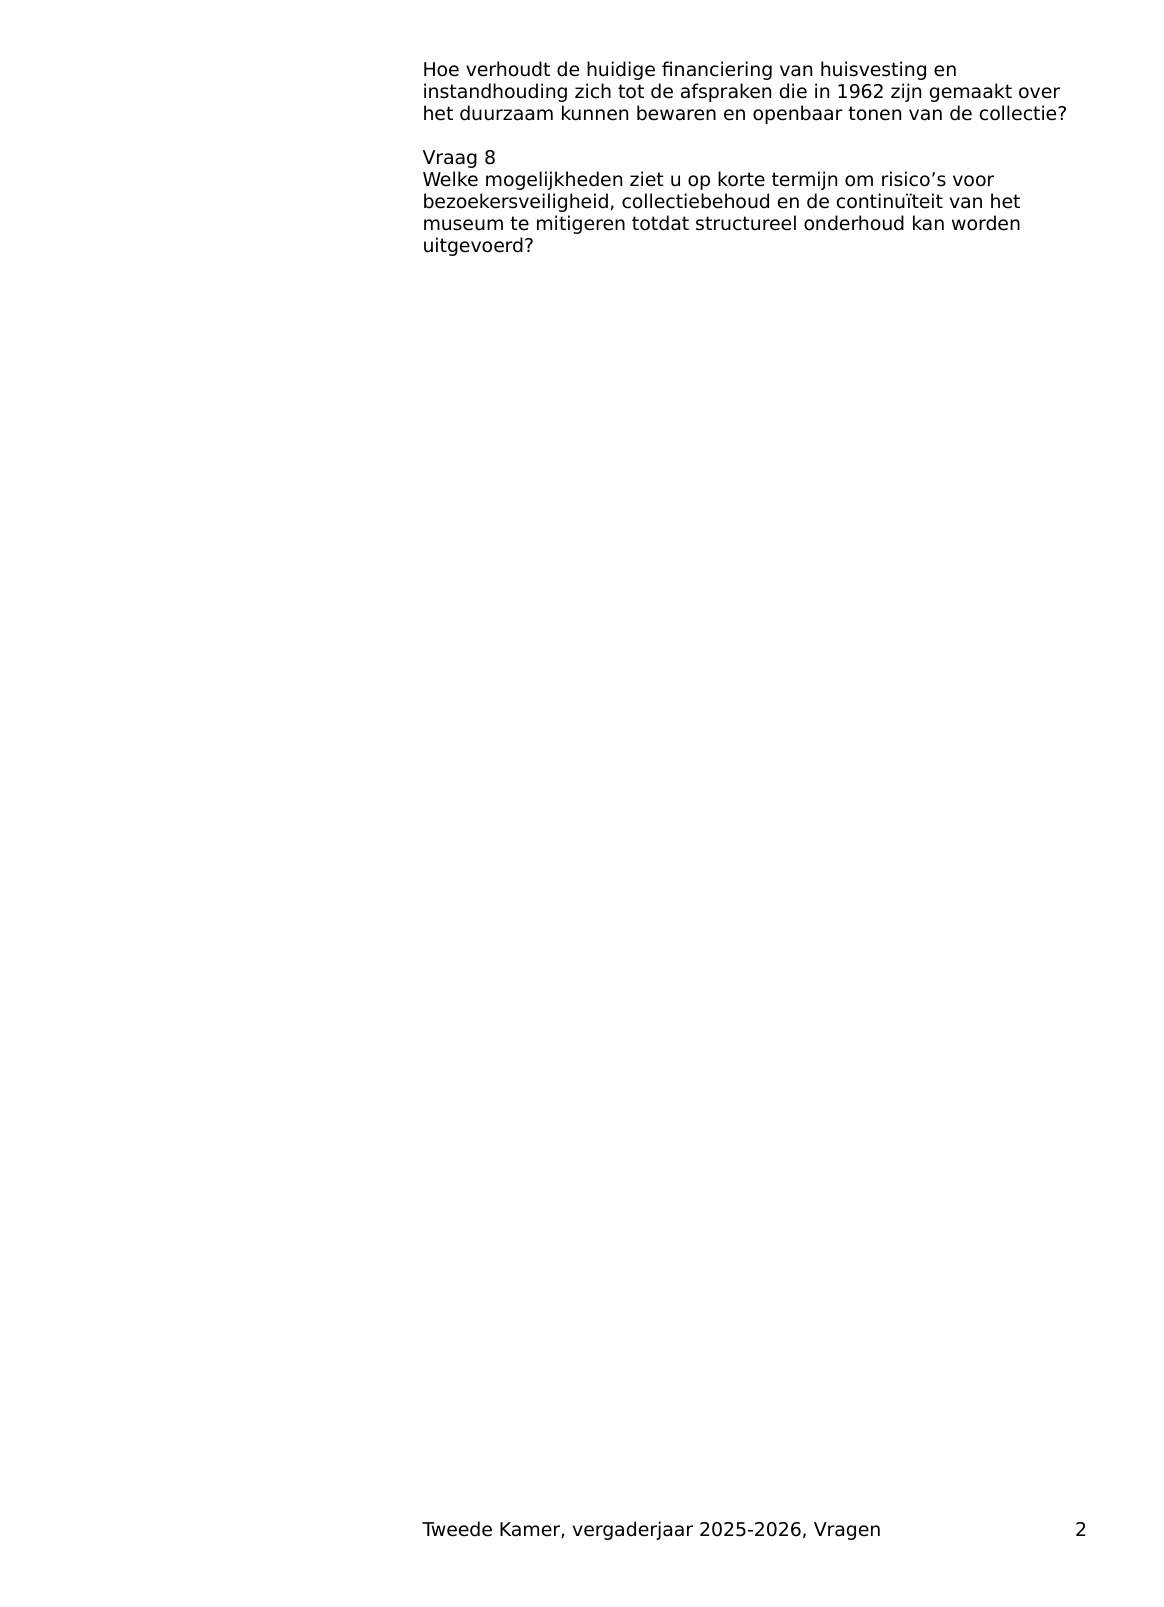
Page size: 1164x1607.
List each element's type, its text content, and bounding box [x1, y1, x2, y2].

text Hoe verhoudt de huidige financiering van huisvesting en instandhouding zich tot de afspraken die in 1962 zijn gemaakt over het duurzaam kunnen bewaren en openbaar tonen van de collectie? [422, 59, 1087, 125]
text Welke mogelijkheden ziet u op korte termijn om risico’s voor bezoekersveiligheid, collectiebehoud en de continuïteit van het museum te mitigeren totdat structureel onderhoud kan worden uitgevoerd? [422, 169, 1087, 257]
text Vraag 8 [422, 147, 1087, 169]
